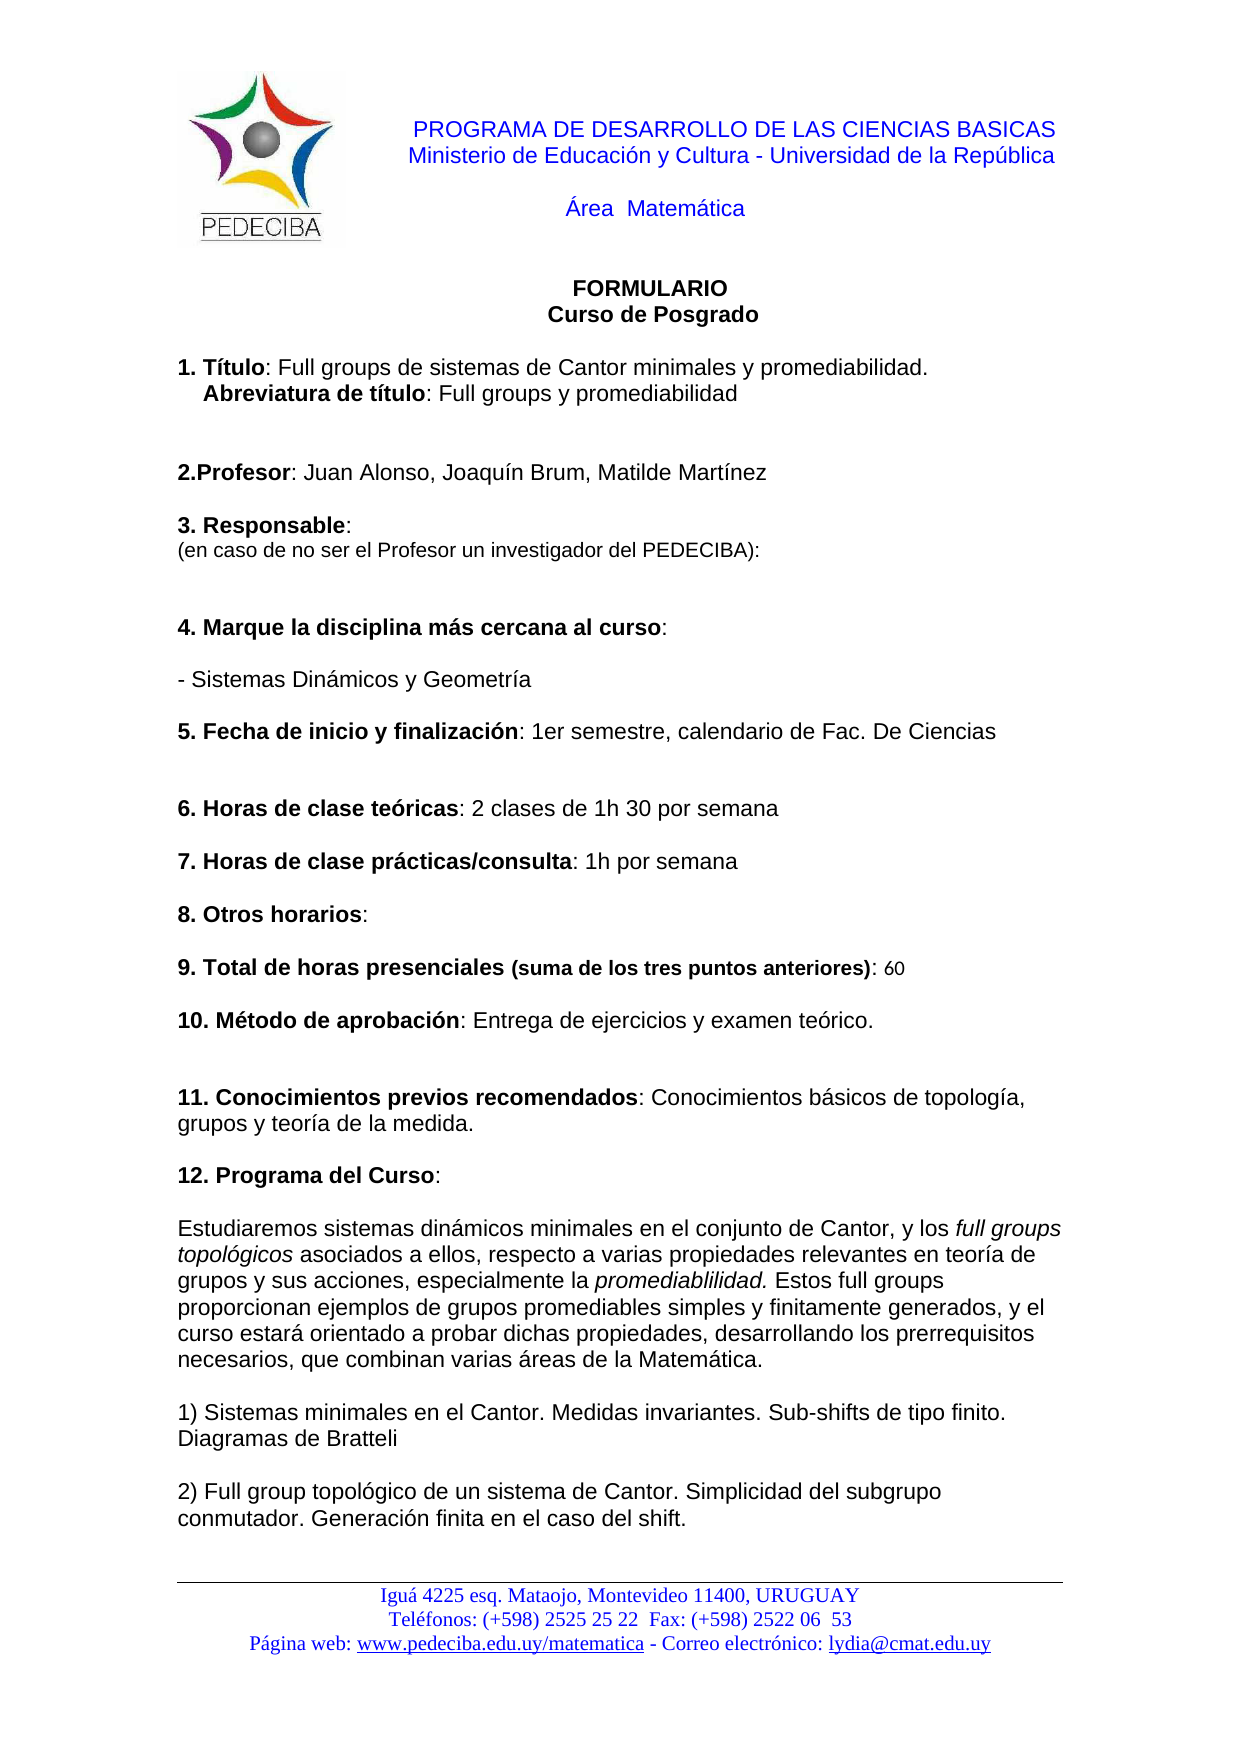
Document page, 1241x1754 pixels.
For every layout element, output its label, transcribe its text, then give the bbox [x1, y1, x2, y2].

picture [177, 71, 346, 248]
subtitle FORMULARIO [177, 274, 1063, 301]
text 10. Método de aprobación: Entrega de ejercicios y examen teórico. 11. Conocimientos previos recomendados: Conocimientos básicos de topología, grupos y teoría de la medida. [177, 980, 1063, 1136]
text 12. Programa del Curso: [177, 1162, 1063, 1188]
text Estudiaremos sistemas dinámicos minimales en el conjunto de Cantor, y los full groups topológicos asociados a ellos, respecto a varias propiedades relevantes en teoría de grupos y sus acciones, especialmente la promediablilidad. Estos full groups proporcionan ejemplos de grupos promediables simples y finitamente generados, y el curso estará orientado a probar dichas propiedades, desarrollando los prerrequisitos necesarios, que combinan varias áreas de la Matemática. [177, 1214, 1063, 1373]
text Abreviatura de título: Full groups y promediabilidad [177, 380, 1063, 406]
text 2) Full group topológico de un sistema de Cantor. Simplicidad del subgrupo conmutador. Generación finita en el caso del shift. [177, 1478, 1063, 1531]
text 2.Profesor: Juan Alonso, Joaquín Brum, Matilde Martínez 3. Responsable: [177, 406, 1063, 538]
text - Sistemas Dinámicos y Geometría [177, 666, 1063, 693]
text 5. Fecha de inicio y finalización: 1er semestre, calendario de Fac. De Ciencias [177, 693, 1063, 770]
text 6. Horas de clase teóricas: 2 clases de 1h 30 por semana 7. Horas de clase prácticas/consulta: 1h por semana 8. Otros horarios: 9. Total de horas presenciales (suma de los tres puntos anteriores): 60 [177, 770, 1063, 980]
subtitle Curso de Posgrado [177, 301, 1063, 327]
text 1. Título: Full groups de sistemas de Cantor minimales y promediabilidad. [177, 353, 1063, 380]
text 4. Marque la disciplina más cercana al curso: [177, 614, 1063, 640]
text (en caso de no ser el Profesor un investigador del PEDECIBA): [177, 538, 1063, 587]
text 1) Sistemas minimales en el Cantor. Medidas invariantes. Sub-shifts de tipo finito. Diagramas de Bratteli [177, 1399, 1063, 1452]
